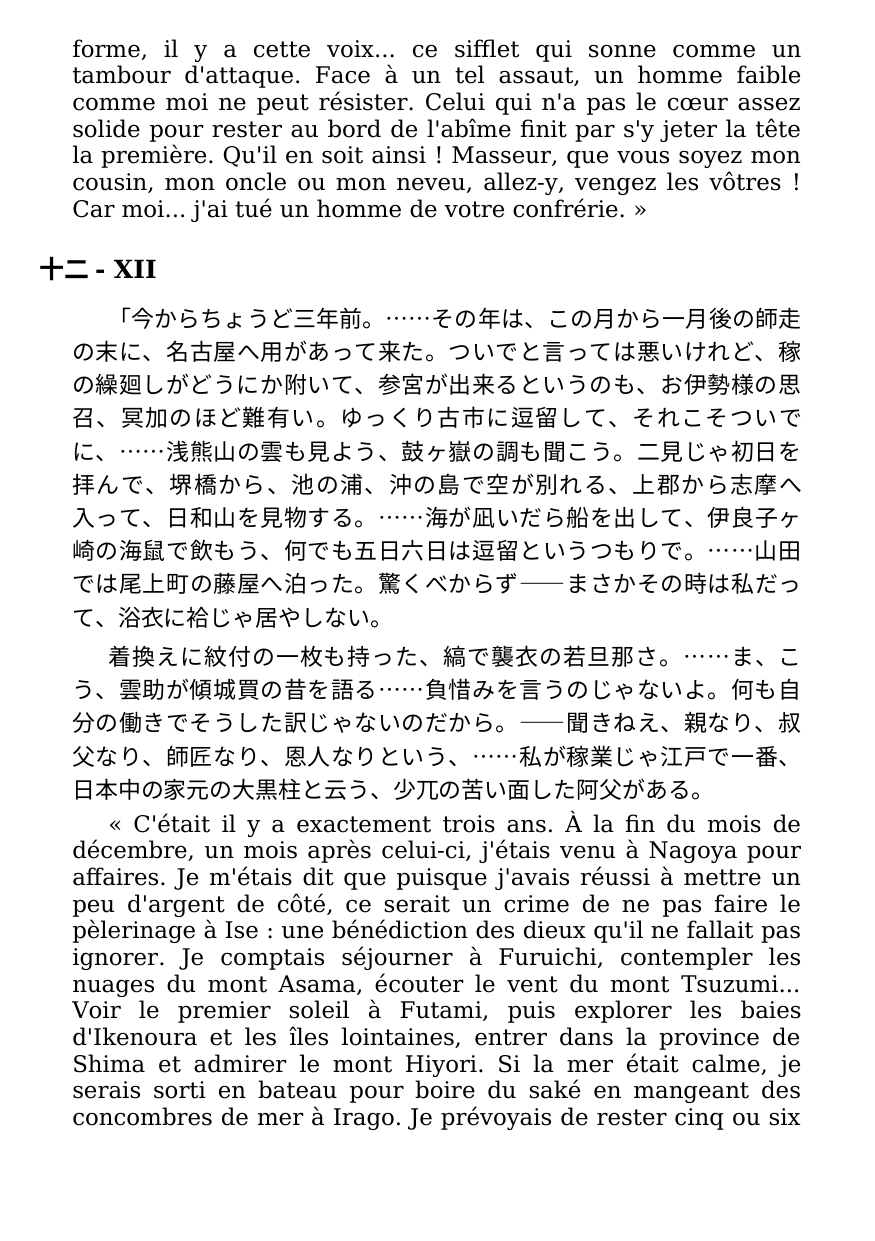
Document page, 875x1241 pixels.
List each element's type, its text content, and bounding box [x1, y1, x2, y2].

text 着換えに紋付の一枚も持った、縞で襲衣の若旦那さ。……ま、こう、雲助が傾城買の昔を語る……負惜みを言うのじゃないよ。何も自分の働きでそうした訳じゃないのだから。――聞きねえ、親なり、叔父なり、師匠なり、恩人なりという、……私が稼業じゃ江戸で一番、日本中の家元の大黒柱と云う、少兀の苦い面した阿父がある。 [72, 639, 802, 805]
text forme, il y a cette voix... ce sifflet qui sonne comme un tambour d'attaque. Face à un tel assaut, un homme faible comme moi ne peut résister. Celui qui n'a pas le cœur assez solide pour rester au bord de l'abîme finit par s'y jeter la tête la première. Qu'il en soit ainsi ! Masseur, que vous soyez mon cousin, mon oncle ou mon neveu, allez-y, vengez les vôtres ! Car moi... j'ai tué un homme de votre confrérie. » [72, 36, 802, 223]
text « C'était il y a exactement trois ans. À la fin du mois de décembre, un mois après celui-ci, j'étais venu à Nagoya pour affaires. Je m'étais dit que puisque j'avais réussi à mettre un peu d'argent de côté, ce serait un crime de ne pas faire le pèlerinage à Ise : une bénédiction des dieux qu'il ne fallait pas ignorer. Je comptais séjourner à Furuichi, contempler les nuages du mont Asama, écouter le vent du mont Tsuzumi... Voir le premier soleil à Futami, puis explorer les baies d'Ikenoura et les îles lointaines, entrer dans la province de Shima et admirer le mont Hiyori. Si la mer était calme, je serais sorti en bateau pour boire du saké en mangeant des concombres de mer à Irago. Je prévoyais de rester cinq ou six [72, 811, 802, 1131]
text 「今からちょうど三年前。……その年は、この月から一月後の師走の末に、名古屋へ用があって来た。ついでと言っては悪いけれど、稼の繰廻しがどうにか附いて、参宮が出来るというのも、お伊勢様の思召、冥加のほど難有い。ゆっくり古市に逗留して、それこそついでに、……浅熊山の雲も見よう、鼓ヶ嶽の調も聞こう。二見じゃ初日を拝んで、堺橋から、池の浦、沖の島で空が別れる、上郡から志摩へ入って、日和山を見物する。……海が凪いだら船を出して、伊良子ヶ崎の海鼠で飲もう、何でも五日六日は逗留というつもりで。……山田では尾上町の藤屋へ泊った。驚くべからず――まさかその時は私だって、浴衣に袷じゃ居やしない。 [72, 301, 802, 633]
subtitle 十二 - XII [36, 246, 838, 289]
